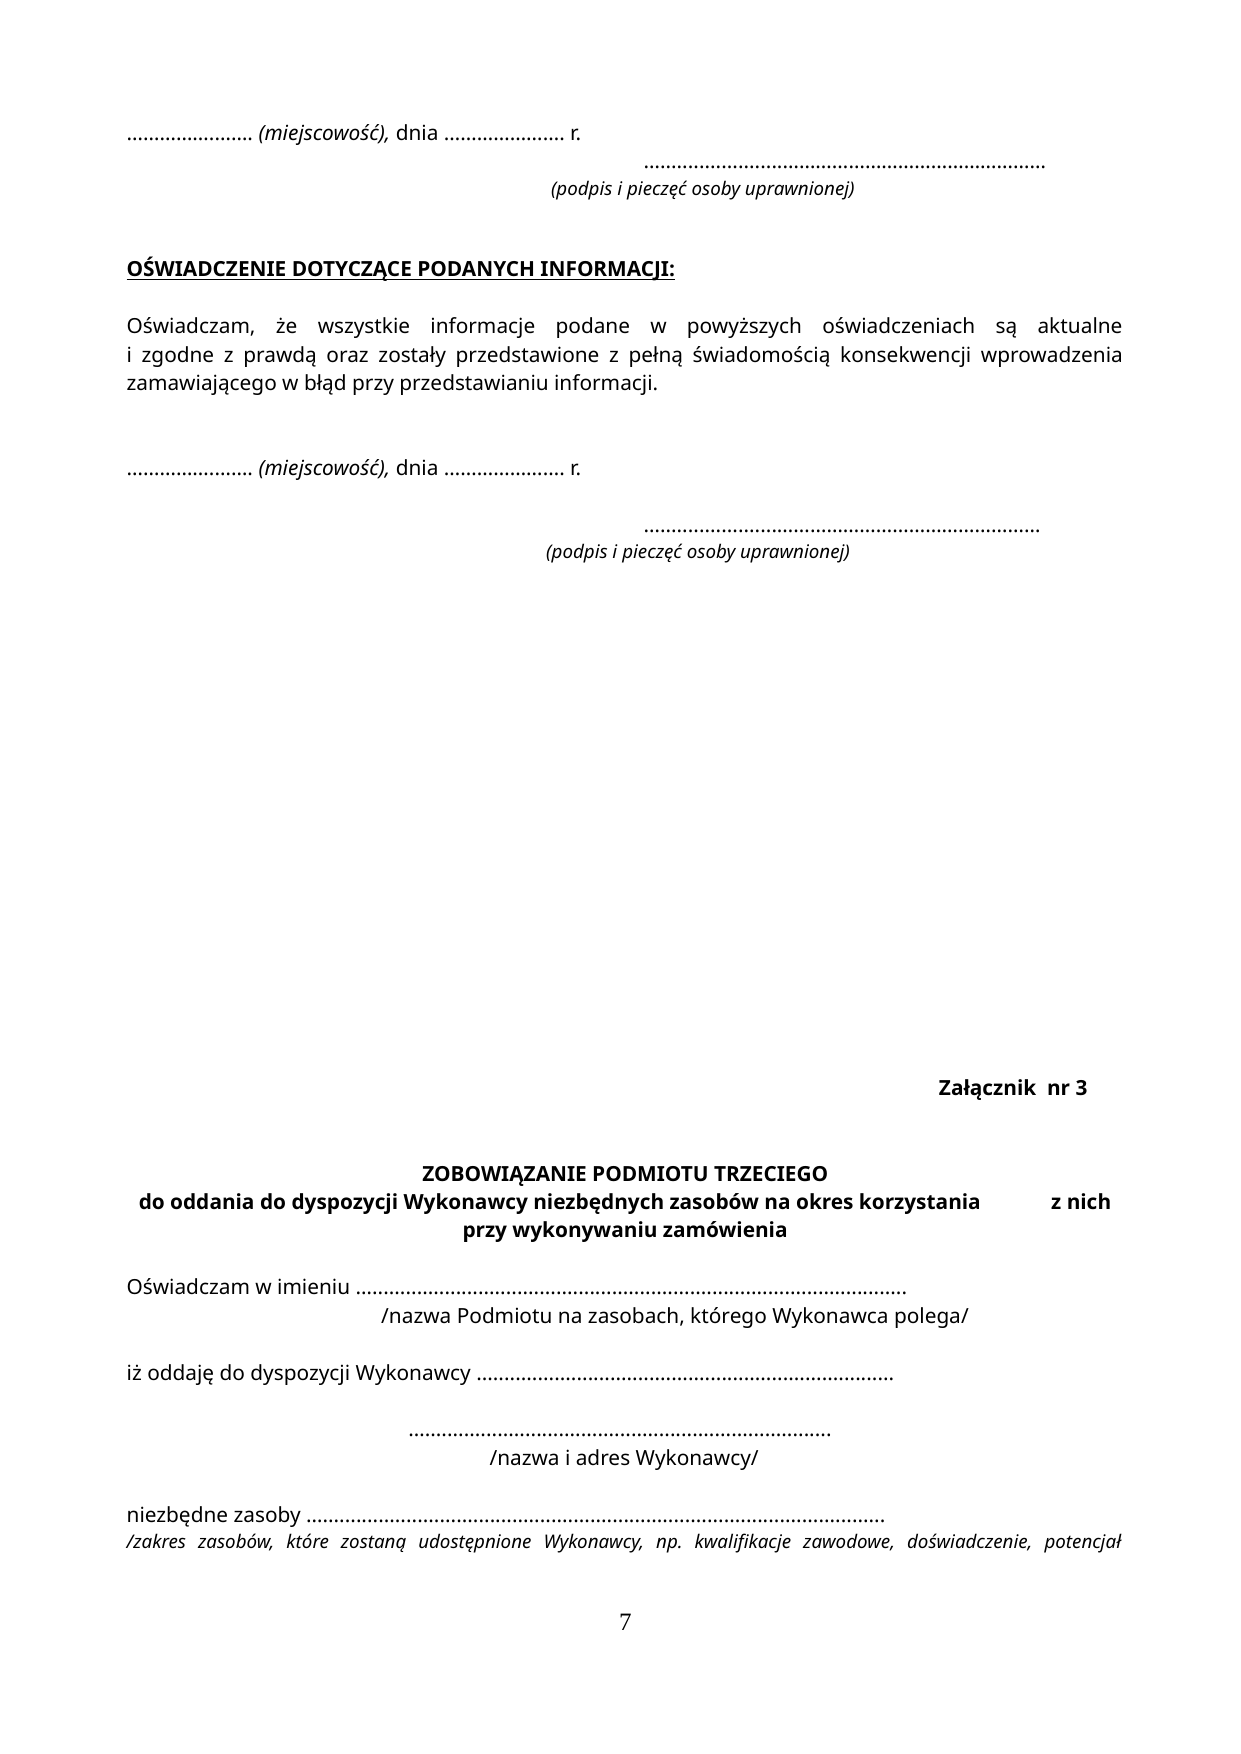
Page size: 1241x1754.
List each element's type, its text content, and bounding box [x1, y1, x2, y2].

text ZOBOWIĄZANIE PODMIOTU TRZECIEGO [126, 1159, 1124, 1187]
text …………….……. (miejscowość), dnia …………………. r. [126, 118, 1124, 147]
text Oświadczam w imieniu …................................................................................................ [126, 1272, 1124, 1301]
text /zakres zasobów, które zostaną udostępnione Wykonawcy, np. kwalifikacje zawodowe, doświadczenie, potencjał [126, 1528, 1124, 1554]
text …......................………………………………………… [126, 147, 1124, 175]
text ….....................………………………………………… [126, 510, 1124, 539]
text /nazwa Podmiotu na zasobach, którego Wykonawca polega/ [126, 1301, 1124, 1329]
text iż oddaję do dyspozycji Wykonawcy ........................................................................... [126, 1358, 1124, 1386]
text OŚWIADCZENIE DOTYCZĄCE PODANYCH INFORMACJI: [126, 254, 1124, 283]
text /nazwa i adres Wykonawcy/ [126, 1443, 1124, 1471]
text (podpis i pieczęć osoby uprawnionej) [126, 539, 1124, 564]
text niezbędne zasoby …..................................................................................................... [126, 1500, 1124, 1528]
text Oświadczam, że wszystkie informacje podane w powyższych oświadczeniach są aktualne i zgodne z prawdą oraz zostały przedstawione z pełną świadomością konsekwencji wprowadzenia zamawiającego w błąd przy przedstawianiu informacji. [126, 311, 1124, 397]
text …………….……. (miejscowość), dnia …………………. r. [126, 453, 1124, 482]
text Załącznik nr 3 [126, 1073, 1124, 1102]
text do oddania do dyspozycji Wykonawcy niezbędnych zasobów na okres korzystania z nich przy wykonywaniu zamówienia [126, 1187, 1124, 1244]
text …......................................................................... [126, 1414, 1124, 1443]
text (podpis i pieczęć osoby uprawnionej) [126, 175, 1124, 201]
